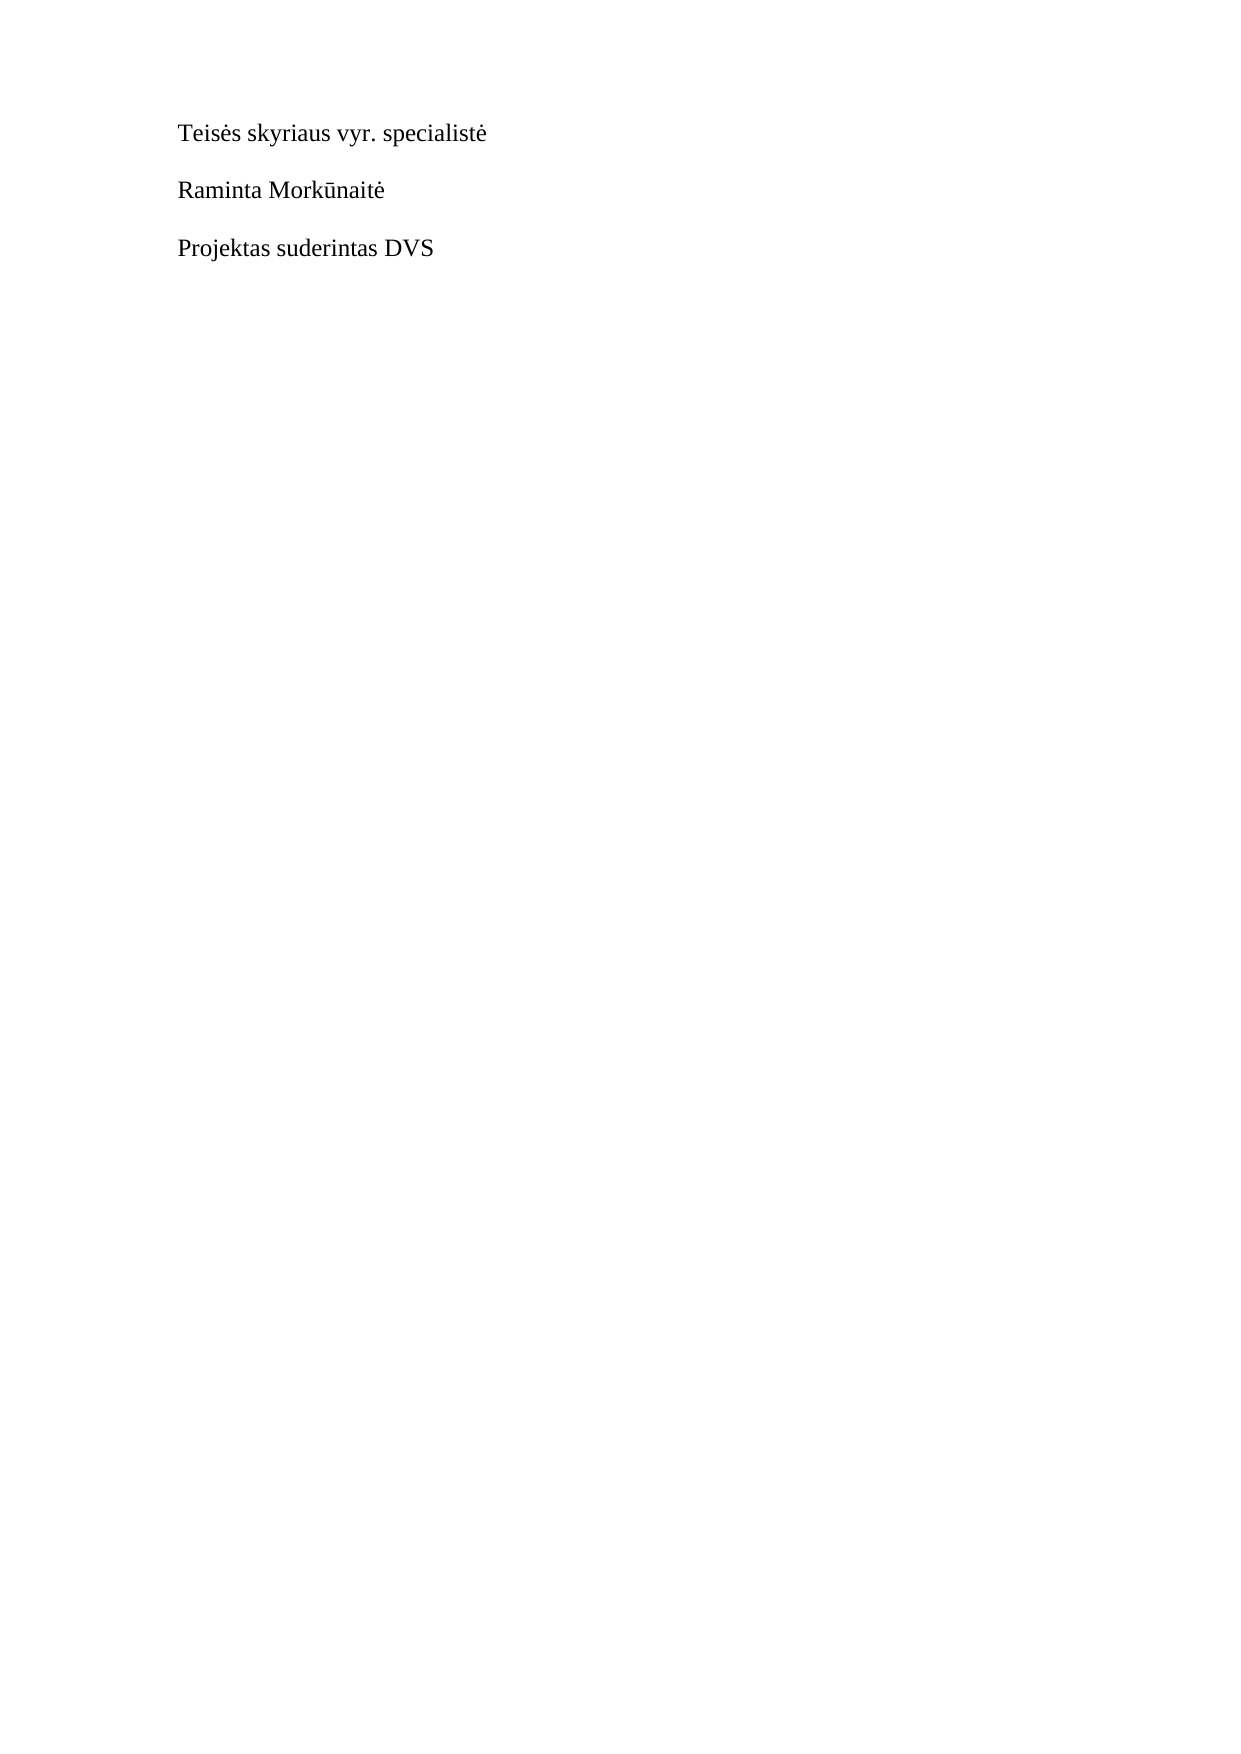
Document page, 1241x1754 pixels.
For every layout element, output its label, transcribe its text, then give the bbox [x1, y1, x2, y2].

text Projektas suderintas DVS [177, 233, 1181, 262]
text Raminta Morkūnaitė [177, 176, 1181, 204]
text Teisės skyriaus vyr. specialistė [177, 118, 1181, 147]
